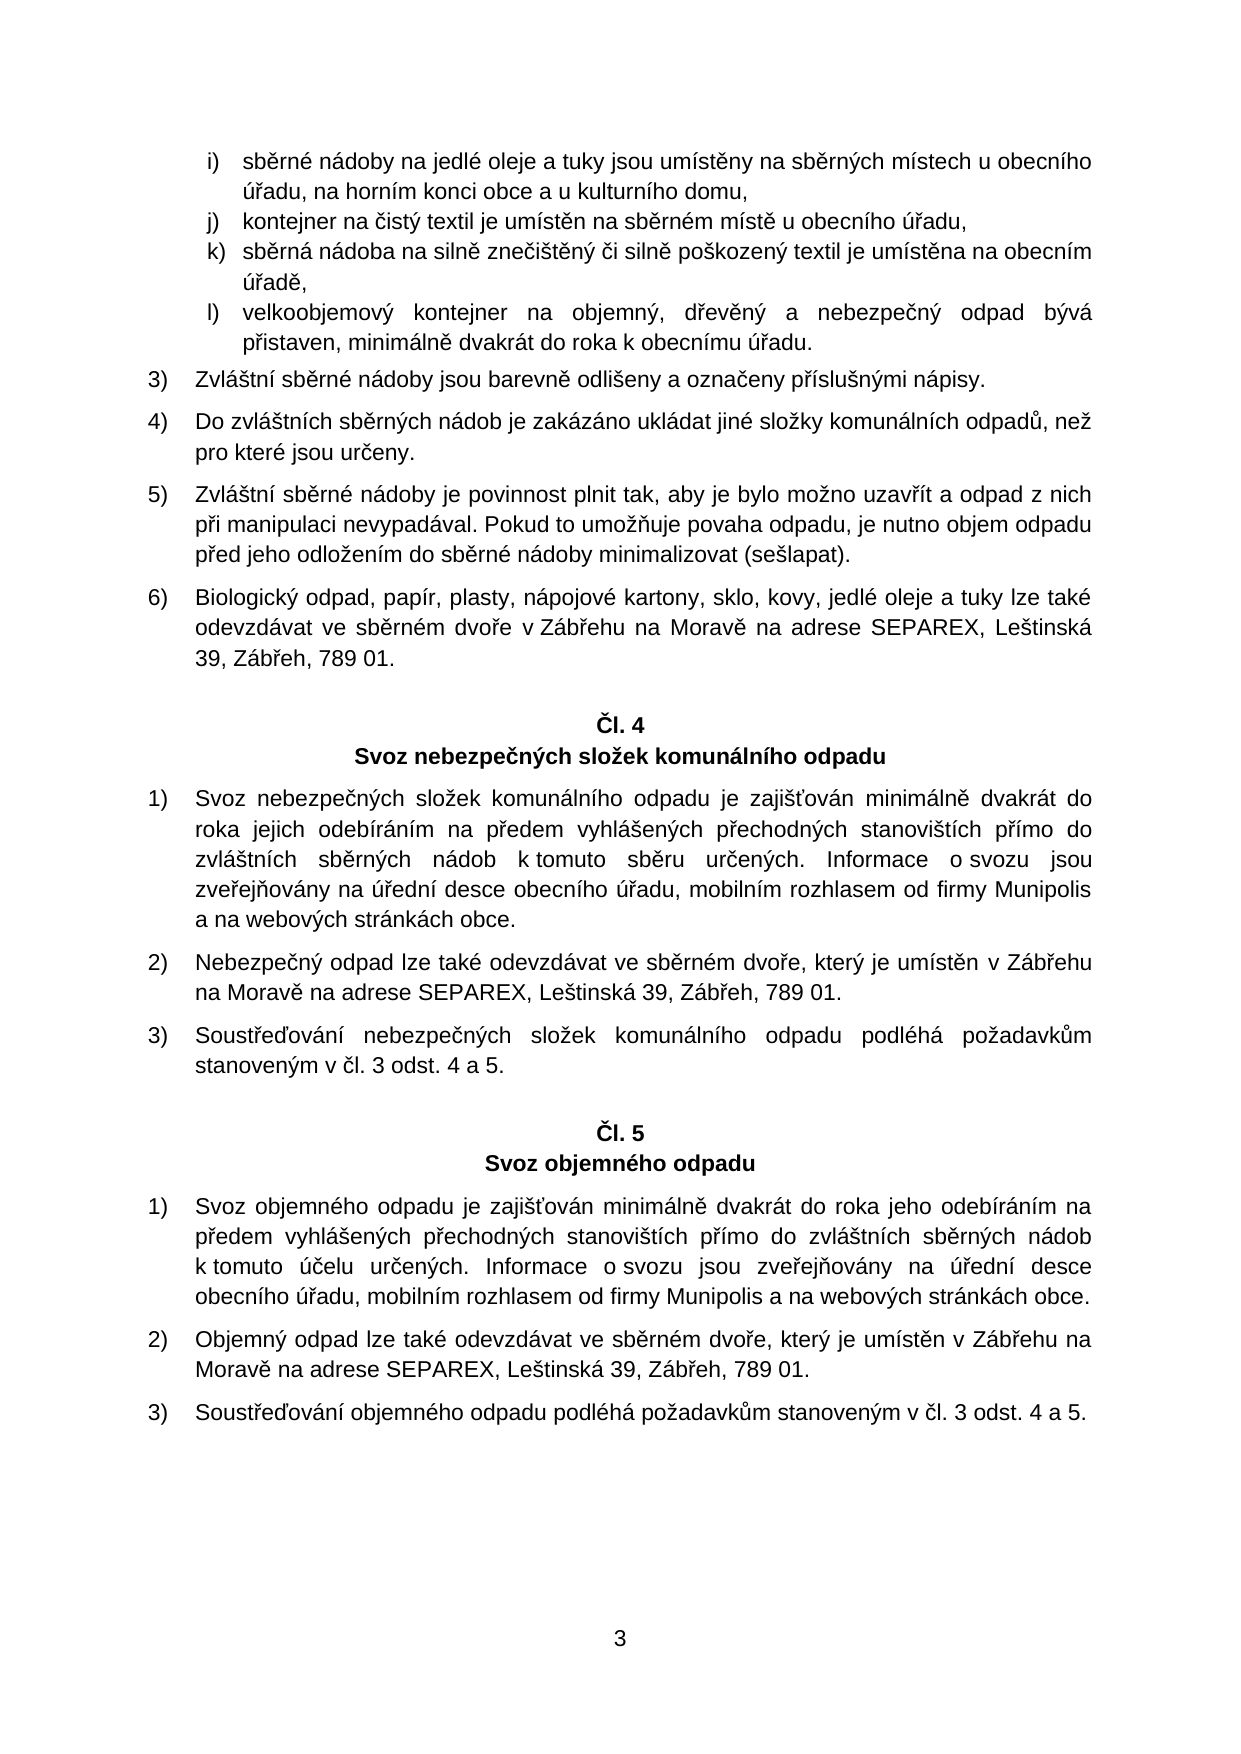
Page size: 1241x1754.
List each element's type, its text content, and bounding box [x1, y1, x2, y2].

list velkoobjemový kontejner na objemný, dřevěný a nebezpečný odpad bývá přistaven, minimálně dvakrát do roka k obecnímu úřadu. [207, 299, 1092, 355]
list Soustřeďování objemného odpadu podléhá požadavkům stanoveným v čl. 3 odst. 4 a 5. [148, 1399, 1092, 1425]
list Svoz objemného odpadu je zajišťován minimálně dvakrát do roka jeho odebíráním na předem vyhlášených přechodných stanovištích přímo do zvláštních sběrných nádob k tomuto účelu určených. Informace o svozu jsou zveřejňovány na úřední desce obecního úřadu, mobilním rozhlasem od firmy Munipolis a na webových stránkách obce. [148, 1193, 1092, 1309]
list Svoz nebezpečných složek komunálního odpadu je zajišťován minimálně dvakrát do roka jejich odebíráním na předem vyhlášených přechodných stanovištích přímo do zvláštních sběrných nádob k tomuto sběru určených. Informace o svozu jsou zveřejňovány na úřední desce obecního úřadu, mobilním rozhlasem od firmy Munipolis a na webových stránkách obce. [148, 785, 1092, 932]
list Zvláštní sběrné nádoby jsou barevně odlišeny a označeny příslušnými nápisy. [148, 366, 1092, 392]
list Nebezpečný odpad lze také odevzdávat ve sběrném dvoře, který je umístěn v Zábřehu na Moravě na adrese SEPAREX, Leštinská 39, Zábřeh, 789 01. [148, 949, 1092, 1005]
list Do zvláštních sběrných nádob je zakázáno ukládat jiné složky komunálních odpadů, než pro které jsou určeny. [148, 408, 1092, 465]
list sběrná nádoba na silně znečištěný či silně poškozený textil je umístěna na obecním úřadě, [207, 238, 1092, 295]
list kontejner na čistý textil je umístěn na sběrném místě u obecního úřadu, [207, 208, 1092, 234]
list Soustřeďování nebezpečných složek komunálního odpadu podléhá požadavkům stanoveným v čl. 3 odst. 4 a 5. [148, 1022, 1092, 1078]
text Čl. 4 Svoz nebezpečných složek komunálního odpadu [148, 712, 1092, 769]
list Biologický odpad, papír, plasty, nápojové kartony, sklo, kovy, jedlé oleje a tuky lze také odevzdávat ve sběrném dvoře v Zábřehu na Moravě na adrese SEPAREX, Leštinská 39, Zábřeh, 789 01. [148, 584, 1092, 671]
list sběrné nádoby na jedlé oleje a tuky jsou umístěny na sběrných místech u obecního úřadu, na horním konci obce a u kulturního domu, [207, 148, 1092, 204]
list Zvláštní sběrné nádoby je povinnost plnit tak, aby je bylo možno uzavřít a odpad z nich při manipulaci nevypadával. Pokud to umožňuje povaha odpadu, je nutno objem odpadu před jeho odložením do sběrné nádoby minimalizovat (sešlapat). [148, 481, 1092, 568]
text Čl. 5 Svoz objemného odpadu [148, 1120, 1092, 1176]
list Objemný odpad lze také odevzdávat ve sběrném dvoře, který je umístěn v Zábřehu na Moravě na adrese SEPAREX, Leštinská 39, Zábřeh, 789 01. [148, 1326, 1092, 1382]
